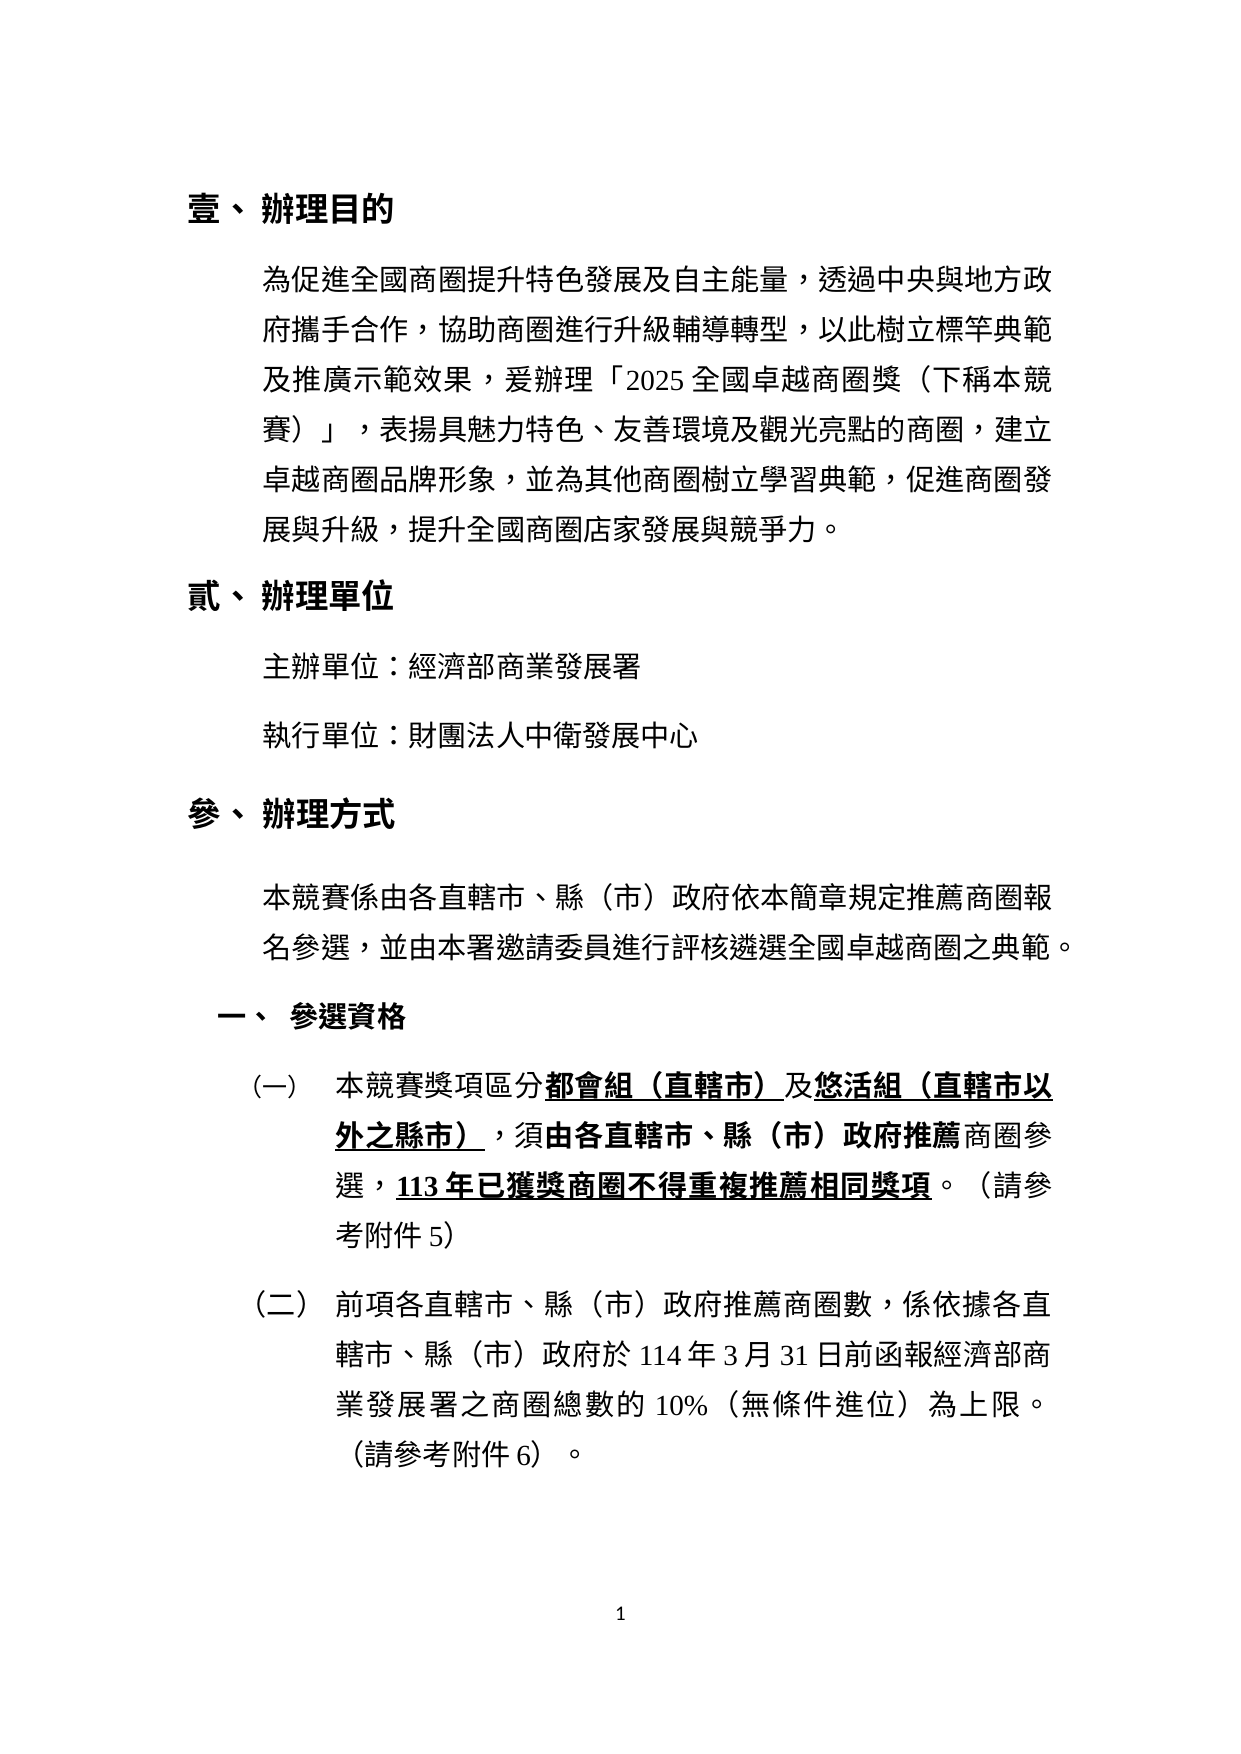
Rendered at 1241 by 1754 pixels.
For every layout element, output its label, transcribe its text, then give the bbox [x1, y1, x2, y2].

list 參選資格 [217, 987, 1053, 1037]
list 辦理單位 [187, 569, 1053, 619]
text 為促進全國商圈提升特色發展及自主能量，透過中央與地方政府攜手合作，協助商圈進行升級輔導轉型，以此樹立標竿典範及推廣示範效果，爰辦理「2025全國卓越商圈獎（下稱本競賽）」，表揚具魅力特色、友善環境及觀光亮點的商圈，建立卓越商圈品牌形象，並為其他商圈樹立學習典範，促進商圈發展與升級，提升全國商圈店家發展與競爭力。 [262, 250, 1053, 550]
text 主辦單位：經濟部商業發展署 [262, 637, 1053, 687]
list 前項各直轄市、縣（市）政府推薦商圈數，係依據各直轄市、縣（市）政府於114年3月31日前函報經濟部商業發展署之商圈總數的10%（無條件進位）為上限。（請參考附件6）。 [237, 1275, 1053, 1475]
list 辦理目的 [187, 181, 1053, 231]
text 本競賽係由各直轄市、縣（市）政府依本簡章規定推薦商圈報名參選，並由本署邀請委員進行評核遴選全國卓越商圈之典範。 [262, 869, 1053, 969]
list 本競賽獎項區分都會組（直轄市）及悠活組（直轄市以外之縣市），須由各直轄市、縣（市）政府推薦商圈參選，113年已獲獎商圈不得重複推薦相同獎項。（請參考附件5） [237, 1056, 1053, 1256]
list 執行單位：財團法人中衛發展中心 [262, 706, 1053, 756]
list 辦理方式 [187, 775, 1053, 850]
